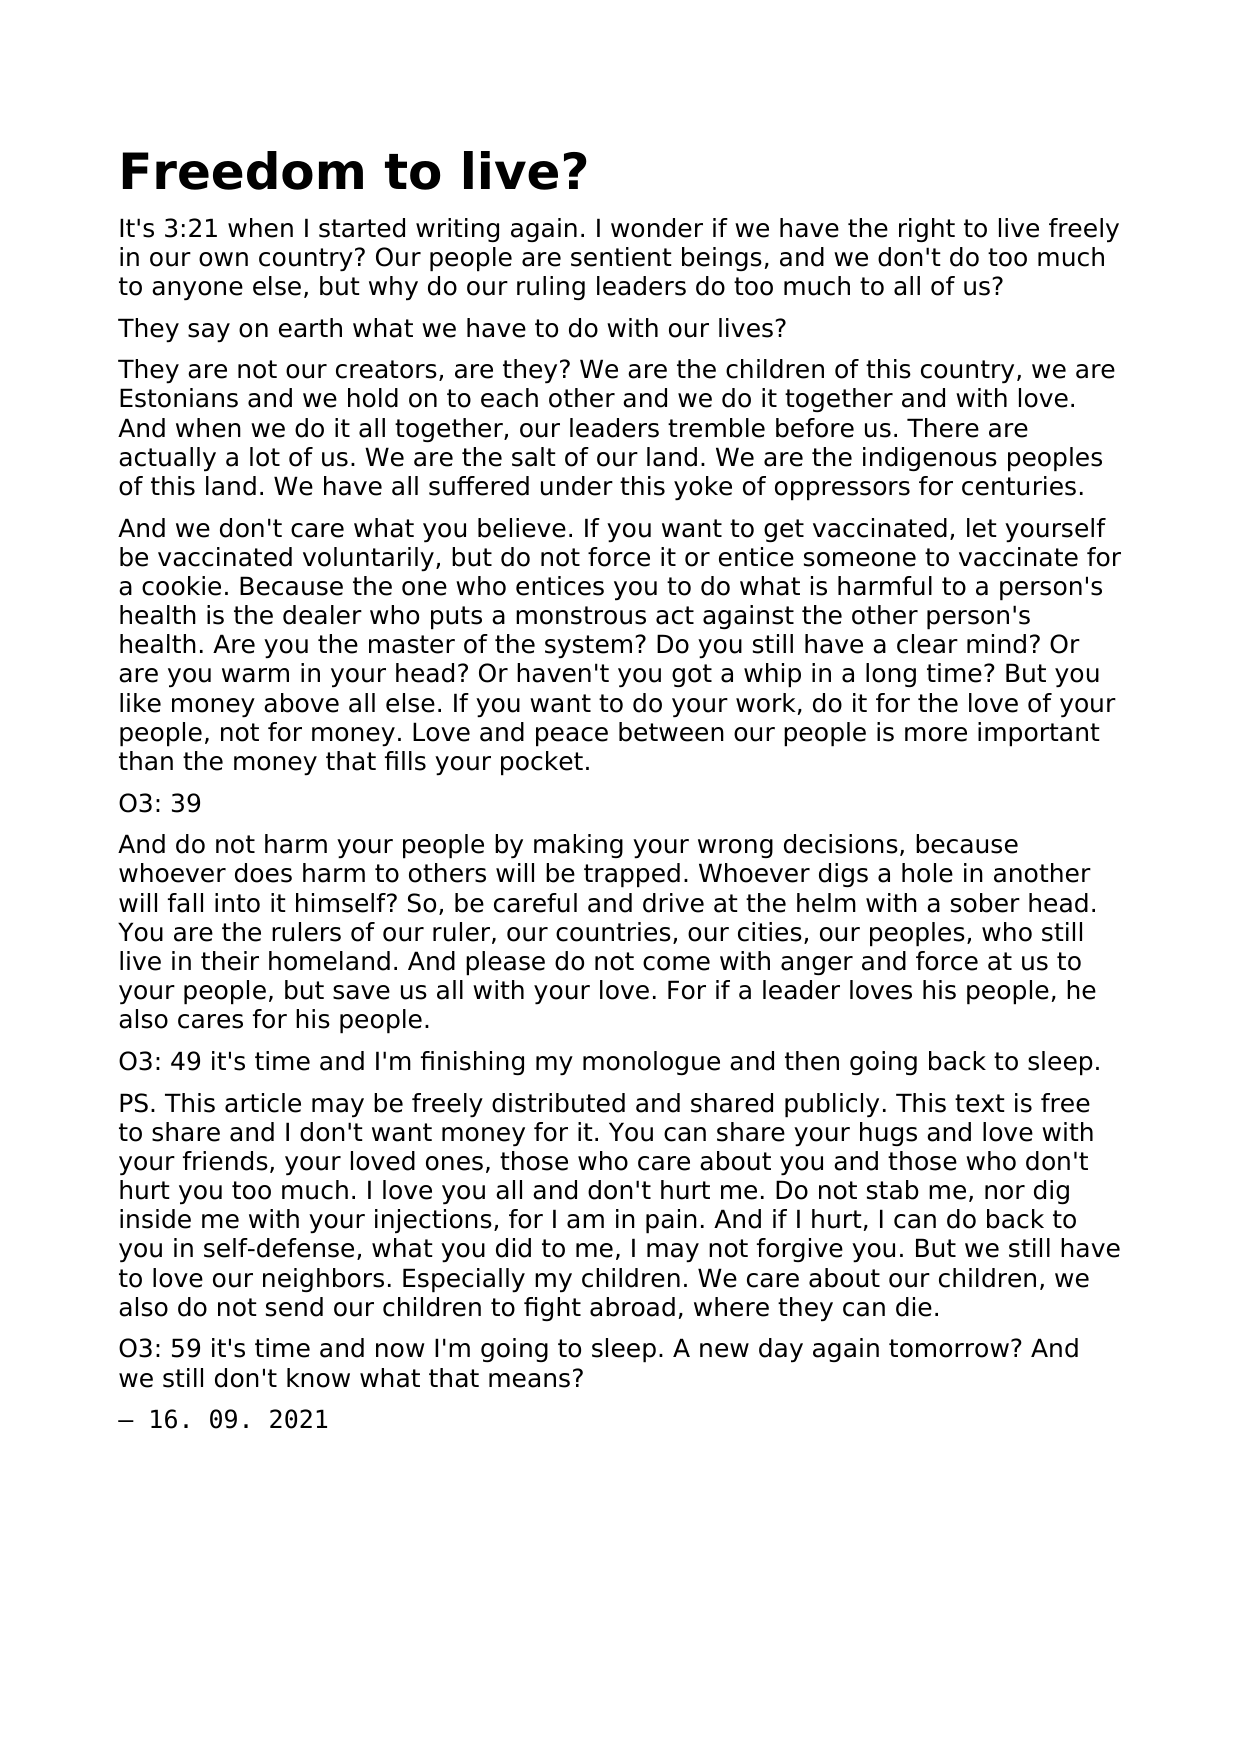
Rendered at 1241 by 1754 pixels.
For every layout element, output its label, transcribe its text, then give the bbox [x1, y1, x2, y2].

text And do not harm your people by making your wrong decisions, because whoever does harm to others will be trapped. Whoever digs a hole in another will fall into it himself? So, be careful and drive at the helm with a sober head. You are the rulers of our ruler, our countries, our cities, our peoples, who still live in their homeland. And please do not come with anger and force at us to your people, but save us all with your love. For if a leader loves his people, he also cares for his people. [118, 831, 1122, 1035]
text — 16. 09. 2021 [118, 1406, 1122, 1435]
text And we don't care what you believe. If you want to get vaccinated, let yourself be vaccinated voluntarily, but do not force it or entice someone to vaccinate for a cookie. Because the one who entices you to do what is harmful to a person's health is the dealer who puts a monstrous act against the other person's health. Are you the master of the system? Do you still have a clear mind? Or are you warm in your head? Or haven't you got a whip in a long time? But you like money above all else. If you want to do your work, do it for the love of your people, not for money. Love and peace between our people is more important than the money that fills your pocket. [118, 514, 1122, 776]
text O3: 39 [118, 789, 1122, 818]
text PS. This article may be freely distributed and shared publicly. This text is free to share and I don't want money for it. You can share your hugs and love with your friends, your loved ones, those who care about you and those who don't hurt you too much. I love you all and don't hurt me. Do not stab me, nor dig inside me with your injections, for I am in pain. And if I hurt, I can do back to you in self-defense, what you did to me, I may not forgive you. But we still have to love our neighbors. Especially my children. We care about our children, we also do not send our children to fight abroad, where they can die. [118, 1089, 1122, 1322]
text It's 3:21 when I started writing again. I wonder if we have the right to live freely in our own country? Our people are sentient beings, and we don't do too much to anyone else, but why do our ruling leaders do too much to all of us? [118, 214, 1122, 301]
text They say on earth what we have to do with our lives? [118, 314, 1122, 343]
subtitle Freedom to live? [118, 143, 1122, 201]
text They are not our creators, are they? We are the children of this country, we are Estonians and we hold on to each other and we do it together and with love. And when we do it all together, our leaders tremble before us. There are actually a lot of us. We are the salt of our land. We are the indigenous peoples of this land. We have all suffered under this yoke of oppressors for centuries. [118, 356, 1122, 501]
text O3: 59 it's time and now I'm going to sleep. A new day again tomorrow? And we still don't know what that means? [118, 1335, 1122, 1393]
text O3: 49 it's time and I'm finishing my monologue and then going back to sleep. [118, 1047, 1122, 1076]
